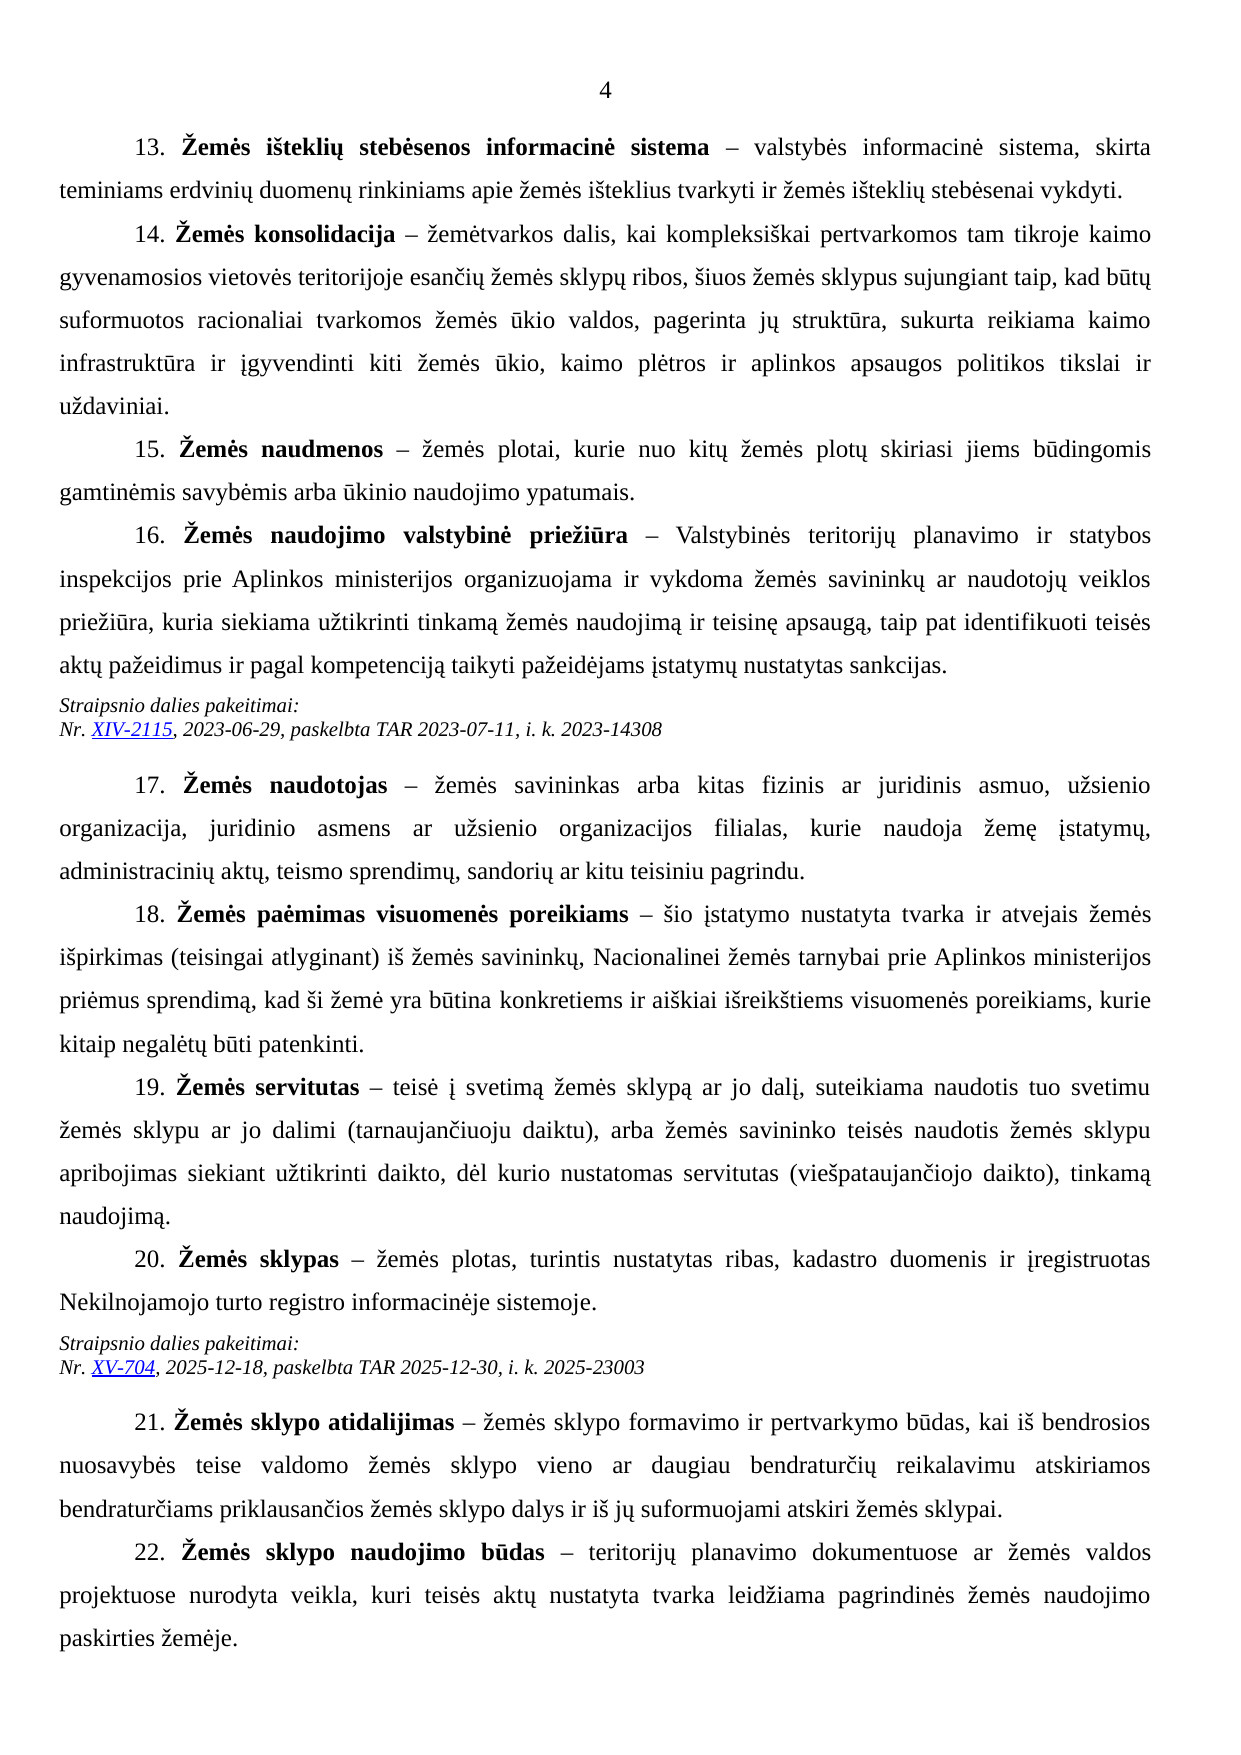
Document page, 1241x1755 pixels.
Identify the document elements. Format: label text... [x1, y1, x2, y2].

text Straipsnio dalies pakeitimai: [59, 1331, 1152, 1355]
text 13. Žemės išteklių stebėsenos informacinė sistema – valstybės informacinė sistema, skirta teminiams erdvinių duomenų rinkiniams apie žemės išteklius tvarkyti ir žemės išteklių stebėsenai vykdyti. [59, 132, 1152, 204]
text 15. Žemės naudmenos – žemės plotai, kurie nuo kitų žemės plotų skiriasi jiems būdingomis gamtinėmis savybėmis arba ūkinio naudojimo ypatumais. [59, 434, 1152, 506]
text 14. Žemės konsolidacija – žemėtvarkos dalis, kai kompleksiškai pertvarkomos tam tikroje kaimo gyvenamosios vietovės teritorijoje esančių žemės sklypų ribos, šiuos žemės sklypus sujungiant taip, kad būtų suformuotos racionaliai tvarkomos žemės ūkio valdos, pagerinta jų struktūra, sukurta reikiama kaimo infrastruktūra ir įgyvendinti kiti žemės ūkio, kaimo plėtros ir aplinkos apsaugos politikos tikslai ir uždaviniai. [59, 219, 1152, 420]
text 19. Žemės servitutas – teisė į svetimą žemės sklypą ar jo dalį, suteikiama naudotis tuo svetimu žemės sklypu ar jo dalimi (tarnaujančiuoju daiktu), arba žemės savininko teisės naudotis žemės sklypu apribojimas siekiant užtikrinti daikto, dėl kurio nustatomas servitutas (viešpataujančiojo daikto), tinkamą naudojimą. [59, 1072, 1152, 1230]
text Straipsnio dalies pakeitimai: [59, 693, 1152, 717]
text 17. Žemės naudotojas – žemės savininkas arba kitas fizinis ar juridinis asmuo, užsienio organizacija, juridinio asmens ar užsienio organizacijos filialas, kurie naudoja žemę įstatymų, administracinių aktų, teismo sprendimų, sandorių ar kitu teisiniu pagrindu. [59, 770, 1152, 885]
text 18. Žemės paėmimas visuomenės poreikiams – šio įstatymo nustatyta tvarka ir atvejais žemės išpirkimas (teisingai atlyginant) iš žemės savininkų, Nacionalinei žemės tarnybai prie Aplinkos ministerijos priėmus sprendimą, kad ši žemė yra būtina konkretiems ir aiškiai išreikštiems visuomenės poreikiams, kurie kitaip negalėtų būti patenkinti. [59, 899, 1152, 1057]
text Nr. XV-704, 2025-12-18, paskelbta TAR 2025-12-30, i. k. 2025-23003 [59, 1355, 1152, 1379]
text 20. Žemės sklypas – žemės plotas, turintis nustatytas ribas, kadastro duomenis ir įregistruotas Nekilnojamojo turto registro informacinėje sistemoje. [59, 1244, 1152, 1316]
text Nr. XIV-2115, 2023-06-29, paskelbta TAR 2023-07-11, i. k. 2023-14308 [59, 717, 1152, 741]
text 22. Žemės sklypo naudojimo būdas – teritorijų planavimo dokumentuose ar žemės valdos projektuose nurodyta veikla, kuri teisės aktų nustatyta tvarka leidžiama pagrindinės žemės naudojimo paskirties žemėje. [59, 1537, 1152, 1652]
text 21. Žemės sklypo atidalijimas – žemės sklypo formavimo ir pertvarkymo būdas, kai iš bendrosios nuosavybės teise valdomo žemės sklypo vieno ar daugiau bendraturčių reikalavimu atskiriamos bendraturčiams priklausančios žemės sklypo dalys ir iš jų suformuojami atskiri žemės sklypai. [59, 1407, 1152, 1522]
text 16. Žemės naudojimo valstybinė priežiūra – Valstybinės teritorijų planavimo ir statybos inspekcijos prie Aplinkos ministerijos organizuojama ir vykdoma žemės savininkų ar naudotojų veiklos priežiūra, kuria siekiama užtikrinti tinkamą žemės naudojimą ir teisinę apsaugą, taip pat identifikuoti teisės aktų pažeidimus ir pagal kompetenciją taikyti pažeidėjams įstatymų nustatytas sankcijas. [59, 521, 1152, 679]
